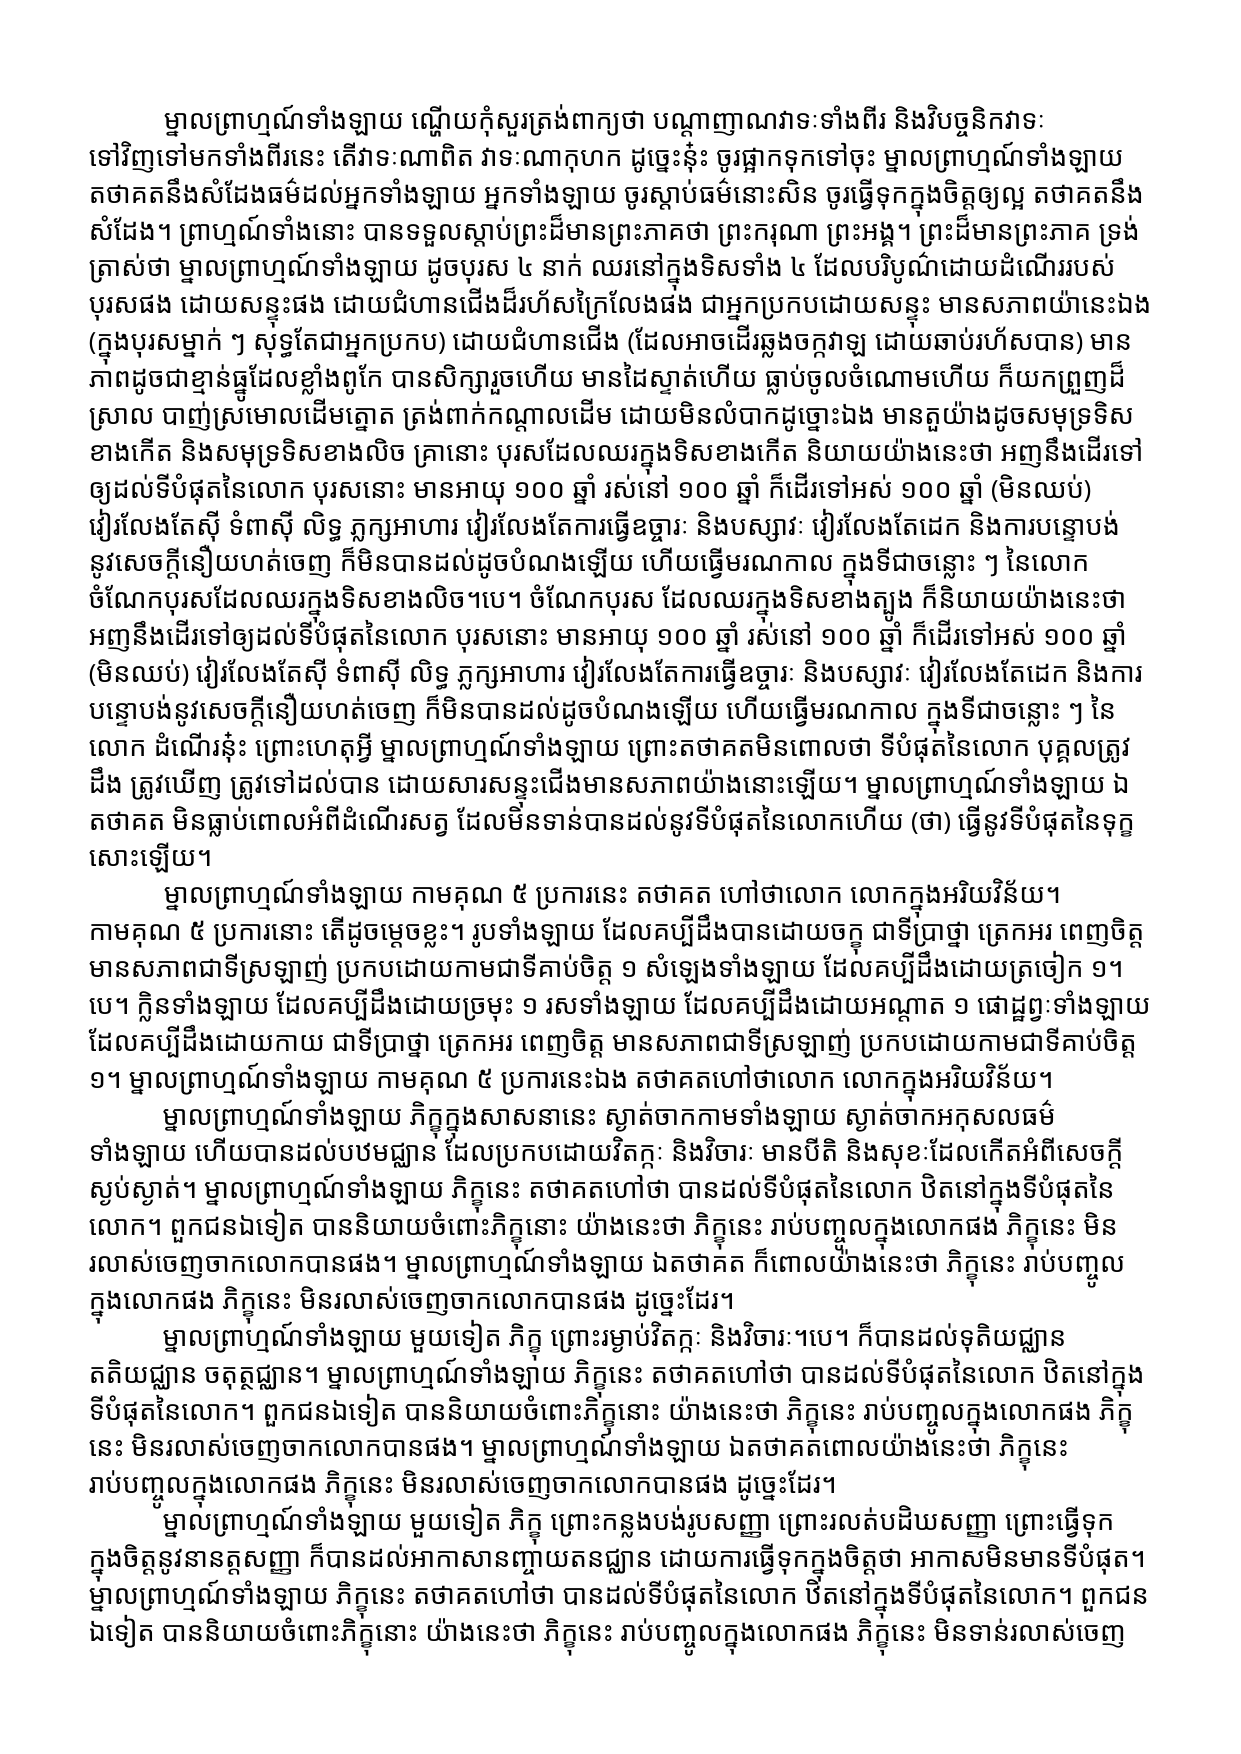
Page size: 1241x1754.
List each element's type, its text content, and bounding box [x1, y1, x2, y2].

text ម្នាលព្រាហ្មណ៍ទាំងឡាយ កាមគុណ ៥ ប្រការនេះ​​​​​ តថាគត​ ហៅថា​​លោក លោក​ក្នុងអរិយវិន័យ។ កាមគុណ ៥ ប្រការនោះ តើដូចម្ដេចខ្លះ។ រូបទាំងឡាយ ដែល​គប្បីដឹង​បាន​​ដោយចក្ខុ ជាទីប្រាថ្នា ត្រេកអរ ពេញចិត្ត មានសភាព​ជាទីស្រឡាញ់ ប្រកបដោយ​កាម​ជាទីគាប់ចិត្ត ១ សំឡេងទាំងឡាយ ដែលគប្បី​ដឹងដោយ​ត្រចៀក ១។បេ។ ក្លិន​ទាំង​ឡាយ ដែលគប្បី​ដឹងដោយ​ច្រមុះ ១ រសទាំងឡាយ ដែលគប្បី​ដឹងដោយ​​អណ្ដាត ១ ផោដ្ឋព្វៈ​ទាំងឡាយ ដែលគប្បី​ដឹងដោយកាយ ជាទីប្រាថ្នា ត្រេកអរ ពេញ​ចិត្ត មានសភាព​​​ជាទីស្រឡាញ់ ប្រកបដោយកាម​ជាទីគាប់ចិត្ត ១។ ម្នាលព្រាហ្មណ៍​​ទាំងឡាយ កាមគុណ ៥ ប្រការនេះឯង តថាគតហៅថា​លោក លោកក្នុងអរិយវិន័យ។ [88, 875, 1152, 1096]
text ម្នាលព្រាហ្មណ៍ទាំងឡាយ ភិក្ខុក្នុង​សាសនានេះ ស្ងាត់ចាក​កាមទាំងឡាយ ស្ងាត់​ចាក​​អកុសលធម៌​ទាំងឡាយ ហើយបានដល់​បឋមជ្ឈាន ដែលប្រកប​ដោយវិតក្កៈ និង​វិចារៈ មានបីតិ និងសុខៈដែលកើត​អំពីសេចក្ដីស្ងប់ស្ងាត់។ ម្នាលព្រាហ្មណ៍​ទាំងឡាយ ភិក្ខុនេះ តថាគតហៅថា បានដល់ទី​បំផុតនៃលោក ឋិតនៅក្នុង​ទីបំផុតនៃលោក។ ពួកជន​ឯទៀត បាននិយាយចំពោះ​ភិក្ខុនោះ យ៉ាងនេះថា ភិក្ខុនេះ រាប់បញ្ចូលក្នុងលោកផង ភិក្ខុនេះ មិនរលាស់ចេញ​ចាកលោក​បានផង។ ម្នាល​ព្រាហ្មណ៍​ទាំងឡាយ ឯតថាគត ក៏ពោល​​យ៉ាងនេះថា ភិក្ខុនេះ រាប់បញ្ចូល​ក្នុងលោកផង ភិក្ខុនេះ មិនរលាស់​ចេញ​ចាក​លោកបាន​ផង ដូច្នេះដែរ។ [88, 1096, 1152, 1317]
text ម្នាលព្រាហ្មណ៍ទាំងឡាយ មួយទៀត ភិក្ខុ ព្រោះរម្ងាប់វិតក្កៈ និង​វិចារៈ។បេ។ ក៏​បានដល់​​ទុតិយជ្ឈាន តតិយជ្ឈាន ចតុត្ថជ្ឈាន។ ម្នាលព្រាហ្មណ៍​ទាំងឡាយ ភិក្ខុនេះ តថាគត​ហៅថា បានដល់ទី​បំផុតនៃលោក ឋិតនៅក្នុង​ទីបំផុតនៃលោក។ ពួកជន​ឯទៀត បាននិយាយ​ចំពោះភិក្ខុនោះ យ៉ាងនេះថា ភិក្ខុនេះ រាប់បញ្ចូល​ក្នុងលោកផង ភិក្ខុនេះ មិន​រលាស់ចេញ​​ចាកលោកបានផង។ ម្នាលព្រាហ្មណ៍​ទាំងឡាយ ឯតថាគត​ពោលយ៉ាង​នេះ​ថា ភិក្ខុនេះ រាប់បញ្ចូល​ក្នុងលោកផង ភិក្ខុនេះ មិនរលាស់​ចេញចាក​លោកបានផង ដូច្នេះ​ដែរ។ [88, 1317, 1152, 1502]
text ម្នាលព្រាហ្មណ៍ទាំងឡាយ ណ្ហើយកុំសួរត្រង់ពាក្យថា បណ្ដាញាណវាទៈទាំងពីរ និងវិបច្ចនិកវាទៈ ទៅវិញទៅមក​ទាំងពីរនេះ តើវាទៈ​ណាពិត វាទៈណា​កុហក ដូច្នេះនុ៎ះ ចូរផ្អាកទុក​ទៅចុះ ម្នាលព្រាហ្មណ៍​ទាំងឡាយ តថាគតនឹង​សំដែងធម៌​ដល់អ្នក​ទាំងឡាយ អ្នកទាំង​ឡាយ ចូរស្ដាប់​ធម៌នោះសិន ចូរធ្វើទុក​ក្នុងចិត្តឲ្យល្អ តថាគត​នឹងសំដែង។ ព្រាហ្មណ៍​ទាំងនោះ បានទទួលស្ដាប់​ព្រះដ៏មានព្រះភាគថា ព្រះករុណា ព្រះអង្គ​។ ព្រះដ៏​មានព្រះភាគ ទ្រង់ត្រាស់ថា ម្នាលព្រាហ្មណ៍​ទាំងឡាយ ដូចបុរស ៤ នាក់ ឈរនៅក្នុង​ទិសទាំង ៤ ដែលបរិបូណ៌​ដោយដំណើរ​របស់បុរសផង ដោយសន្ទុះផង ដោយជំហាន​ជើងដ៏រហ័ស​​ក្រៃលែងផង ជាអ្នកប្រកប​ដោយសន្ទុះ មានសភាព​យ៉ានេះឯង (ក្នុងបុរស​ម្នាក់ ៗ សុទ្ធតែ​ជាអ្នកប្រកប) ដោយជំហាន​ជើង (ដែលអាចដើរ​ឆ្លងចក្កវាឡ ដោយឆាប់​រហ័សបាន) មានភាពដូច​ជាខ្មាន់ធ្នូ​ដែលខ្លាំងពូកែ បានសិក្សារួចហើយ មាន​ដៃស្ទាត់​ហើយ ធ្លាប់ចូលចំណោម​ហើយ ក៏យកព្រួញដ៏ស្រាល បាញ់ស្រមោលដើមត្នោត ត្រង់ពាក់​​កណ្ដាលដើម ដោយមិនលំបាកដូច្នោះ​ឯង មានតួយ៉ាង​ដូចសមុទ្រ​ទិស​ខាងកើត និងសមុទ្រទិសខាងលិច គ្រានោះ បុរសដែលឈរ​​ក្នុងទិសខាងកើត និយាយ​​យ៉ាងនេះថា អញនឹងដើរ​​ទៅឲ្យដល់ទីបំផុត​​នៃលោក បុរសនោះ មានអាយុ ១០០ ឆ្នាំ រស់នៅ ១០០ ឆ្នាំ ក៏ដើរ​ទៅ​អស់ ១០០ ឆ្នាំ (មិនឈប់) វៀរលែង​តែស៊ី ទំពាស៊ី លិទ្ធ ភ្លក្សអាហារ ​វៀរលែង​តែការ​ធ្វើ​ឧច្ចារៈ និងបស្សាវៈ វៀរលែងតែដេក និងការបន្ទោបង់ នូវសេចក្ដី​នឿយហត់​ចេញ ក៏មិនបានដល់​​ដូចបំណង​ឡើយ ហើយធ្វើ​មរណកាល​ ក្នុង​ទីជាចន្លោះ ៗ នៃលោក ចំណែក​បុរសដែលឈរ​ក្នុងទិសខាងលិច។បេ។ ចំណែកបុរស ដែលឈរ​ក្នុង​ទិសខាង​ត្បូង ក៏​និយាយ​យ៉ាងនេះថា អញនឹងដើរ​ទៅឲ្យដល់​ទីបំផុត​នៃលោក បុរសនោះ មាន​អាយុ ១០០ ឆ្នាំ រស់នៅ ១០០ ឆ្នាំ ក៏ដើរទៅ​អស់ ១០០ ឆ្នាំ (មិនឈប់) វៀរលែង​តែស៊ី ទំពាស៊ី លិទ្ធ ភ្លក្សអាហារ វៀរលែងតែការធ្វើឧច្ចារៈ និងបស្សាវៈ វៀរលែងតែ​ដេក និងការ​បន្ទោបង់​​នូវសេចក្ដី​នឿយ​ហត់​ចេញ ក៏មិនបានដល់​ដូចបំណងឡើយ ហើយធ្វើ​មរណកាល​ ក្នុងទីជា​ចន្លោះ ៗ នៃលោក ដំណើរនុ៎ះ ព្រោះហេតុអ្វី ម្នាល​ព្រាហ្មណ៍​ទាំងឡាយ ព្រោះតថាគត​​មិនពោលថា ទីបំផុតនៃលោក បុគ្គលត្រូវដឹង ត្រូវឃើញ ត្រូវទៅ​ដល់​បាន ដោយសារសន្ទុះជើង​​មានសភាព​យ៉ាងនោះឡើយ។ ម្នាល​ព្រាហ្មណ៍​ទាំងឡាយ ឯ​តថាគត មិនធ្លាប់ពោលអំពីដំណើរ​សត្វ ដែលមិនទាន់​បានដល់នូវ​ទី​បំផុត​នៃលោក​ហើយ (ថា) ធ្វើនូវ​ទីបំផុតនៃទុក្ខ​សោះឡើយ។ [88, 100, 1152, 875]
text ម្នាលព្រាហ្មណ៍ទាំងឡាយ មួយទៀត ភិក្ខុ ព្រោះកន្លងបង់​រូបសញ្ញា ព្រោះរលត់​បដិឃសញ្ញា ព្រោះធ្វើទុក​ក្នុងចិត្ត​នូវនានត្តសញ្ញា ក៏បានដល់​អាកាសានញ្ចាយតនជ្ឈាន ដោយការធ្វើ​​ទុកក្នុង​ចិត្តថា អាកាស​មិនមាន​ទីបំផុត។ ម្នាលព្រាហ្មណ៍​ទាំងឡាយ ភិក្ខុ​នេះ តថាគត​ហៅថា បានដល់ទី​បំផុតនៃលោក ឋិតនៅក្នុង​ទីបំផុតនៃលោក។ ពួកជន​ឯទៀត បាននិយាយ​ចំពោះភិក្ខុនោះ យ៉ាងនេះថា ភិក្ខុនេះ រាប់បញ្ចូល​ក្នុងលោកផង ភិក្ខុនេះ មិនទាន់រលាស់​ចេញចាក​លោកបានផង។ ម្នាលព្រាហ្មណ៍​ទាំងឡាយ ឯតថាគត​ក៏ពោល​យ៉ាង​នេះថា ភិក្ខុនេះ រាប់បញ្ចូល​ក្នុង​លោកផង ភិក្ខុនេះ មិនទាន់​រលាស់​ចេញ​ចាក​លោក​បានផង ដូច្នេះដែរ។ [88, 1502, 1152, 1649]
